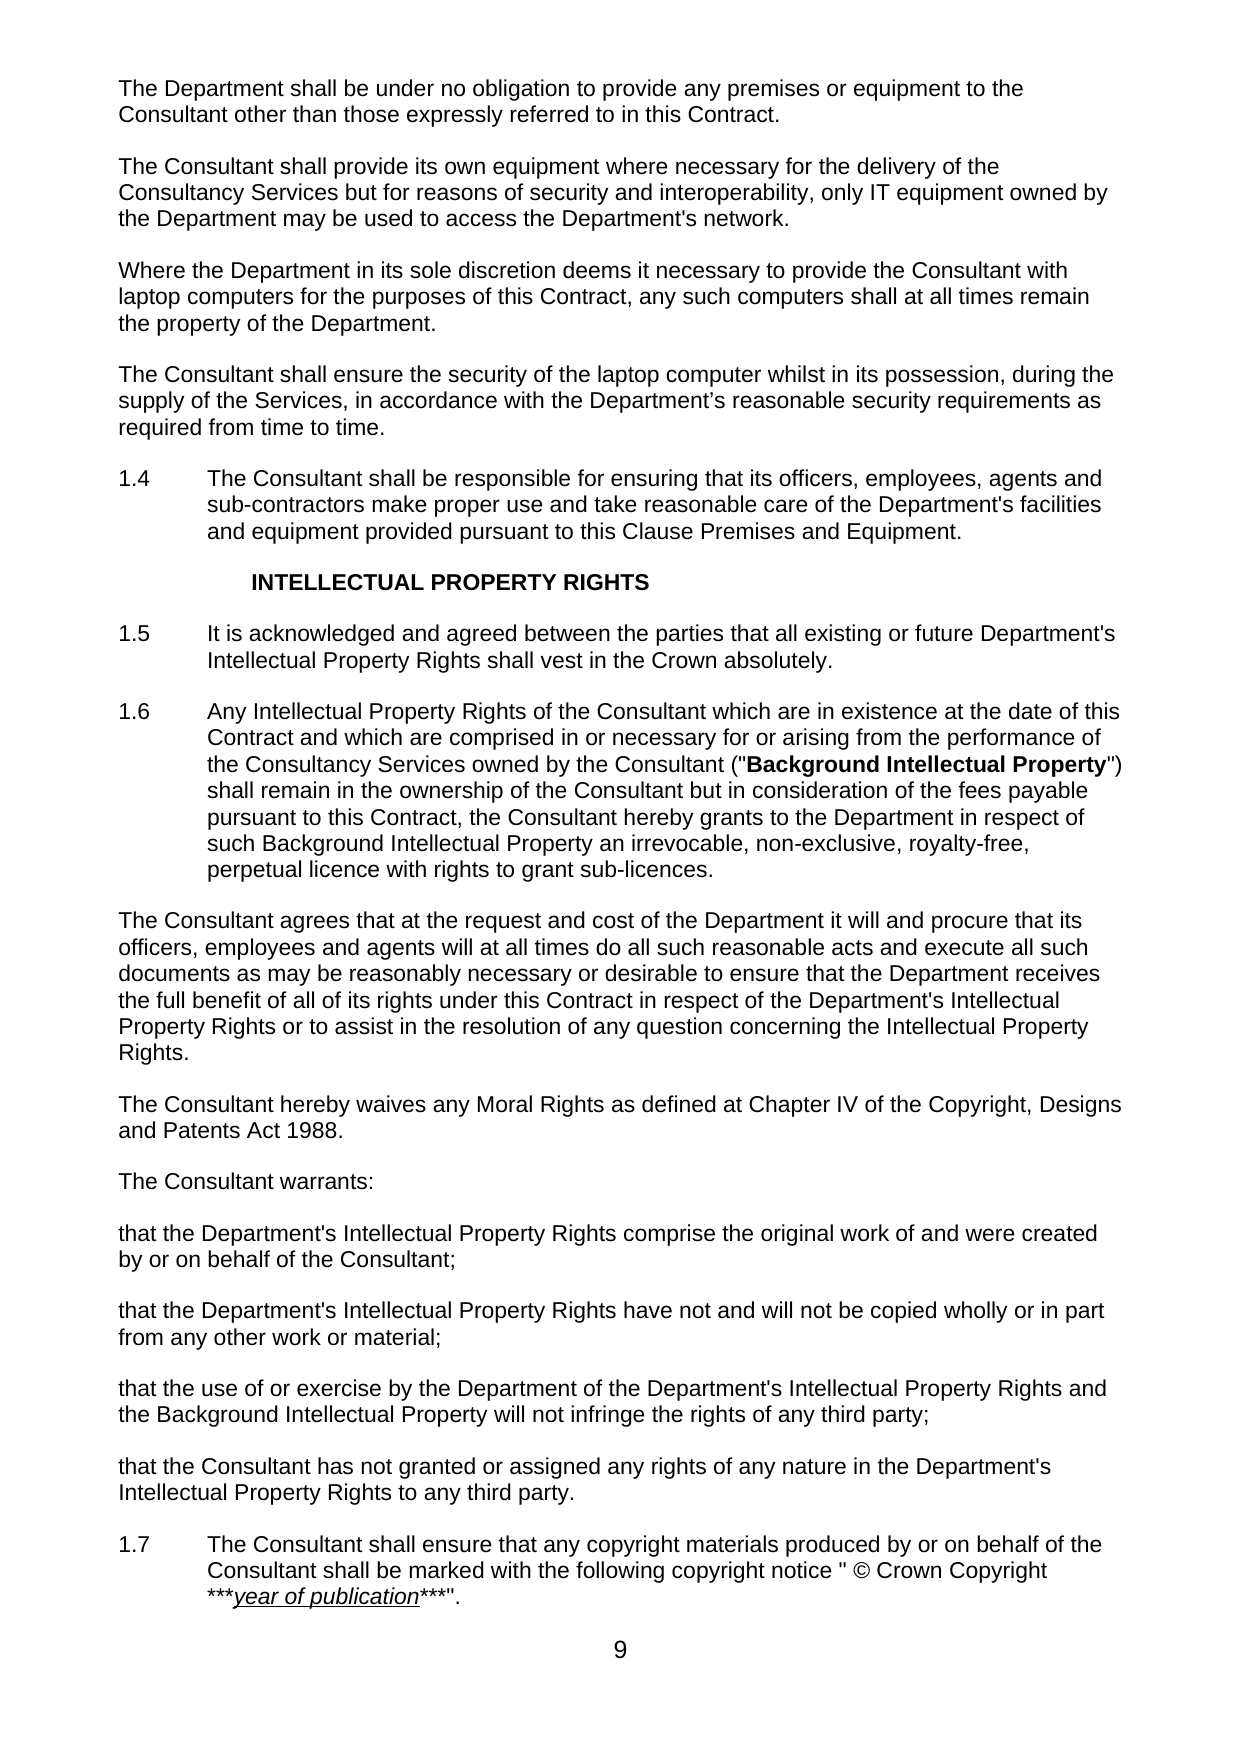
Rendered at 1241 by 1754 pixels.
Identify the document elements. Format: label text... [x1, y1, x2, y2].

subtitle The Consultant agrees that at the request and cost of the Department it will and procure that its officers, employees and agents will at all times do all such reasonable acts and execute all such documents as may be reasonably necessary or desirable to ensure that the Department receives the full benefit of all of its rights under this Contract in respect of the Department's Intellectual Property Rights or to assist in the resolution of any question concerning the Intellectual Property Rights. [118, 907, 1122, 1066]
subtitle The Consultant hereby waives any Moral Rights as defined at Chapter IV of the Copyright, Designs and Patents Act 1988. [118, 1091, 1122, 1143]
subtitle It is acknowledged and agreed between the parties that all existing or future Department's Intellectual Property Rights shall vest in the Crown absolutely. [118, 620, 1122, 673]
subtitle that the Consultant has not granted or assigned any rights of any nature in the Department's Intellectual Property Rights to any third party. [118, 1453, 1122, 1506]
subtitle Where the Department in its sole discretion deems it necessary to provide the Consultant with laptop computers for the purposes of this Contract, any such computers shall at all times remain the property of the Department. [118, 257, 1122, 336]
subtitle that the use of or exercise by the Department of the Department's Intellectual Property Rights and the Background Intellectual Property will not infringe the rights of any third party; [118, 1375, 1122, 1428]
subtitle The Consultant shall ensure that any copyright materials produced by or on behalf of the Consultant shall be marked with the following copyright notice " © Crown Copyright ***year of publication***". [118, 1531, 1122, 1609]
subtitle that the Department's Intellectual Property Rights comprise the original work of and were created by or on behalf of the Consultant; [118, 1220, 1122, 1272]
subtitle The Consultant shall provide its own equipment where necessary for the delivery of the Consultancy Services but for reasons of security and interoperability, only IT equipment owned by the Department may be used to access the Department's network. [118, 153, 1122, 232]
subtitle that the Department's Intellectual Property Rights have not and will not be copied wholly or in part from any other work or material; [118, 1297, 1122, 1350]
subtitle The Consultant shall be responsible for ensuring that its officers, employees, agents and sub-contractors make proper use and take reasonable care of the Department's facilities and equipment provided pursuant to this Clause 7. [118, 465, 1122, 544]
subtitle The Department shall be under no obligation to provide any premises or equipment to the Consultant other than those expressly referred to in this Contract. [118, 75, 1122, 128]
subtitle Any Intellectual Property Rights of the Consultant which are in existence at the date of this Contract and which are comprised in or necessary for or arising from the performance of the Consultancy Services owned by the Consultant ("Background Intellectual Property") shall remain in the ownership of the Consultant but in consideration of the fees payable pursuant to this Contract, the Consultant hereby grants to the Department in respect of such Background Intellectual Property an irrevocable, non-exclusive, royalty-free, perpetual licence with rights to grant sub-licences. [118, 698, 1122, 882]
subtitle The Consultant warrants: [118, 1168, 1122, 1195]
subtitle Intellectual Property Rights [251, 569, 1122, 595]
subtitle The Consultant shall ensure the security of the laptop computer whilst in its possession, during the supply of the Services, in accordance with the Department’s reasonable security requirements as required from time to time. [118, 361, 1122, 440]
